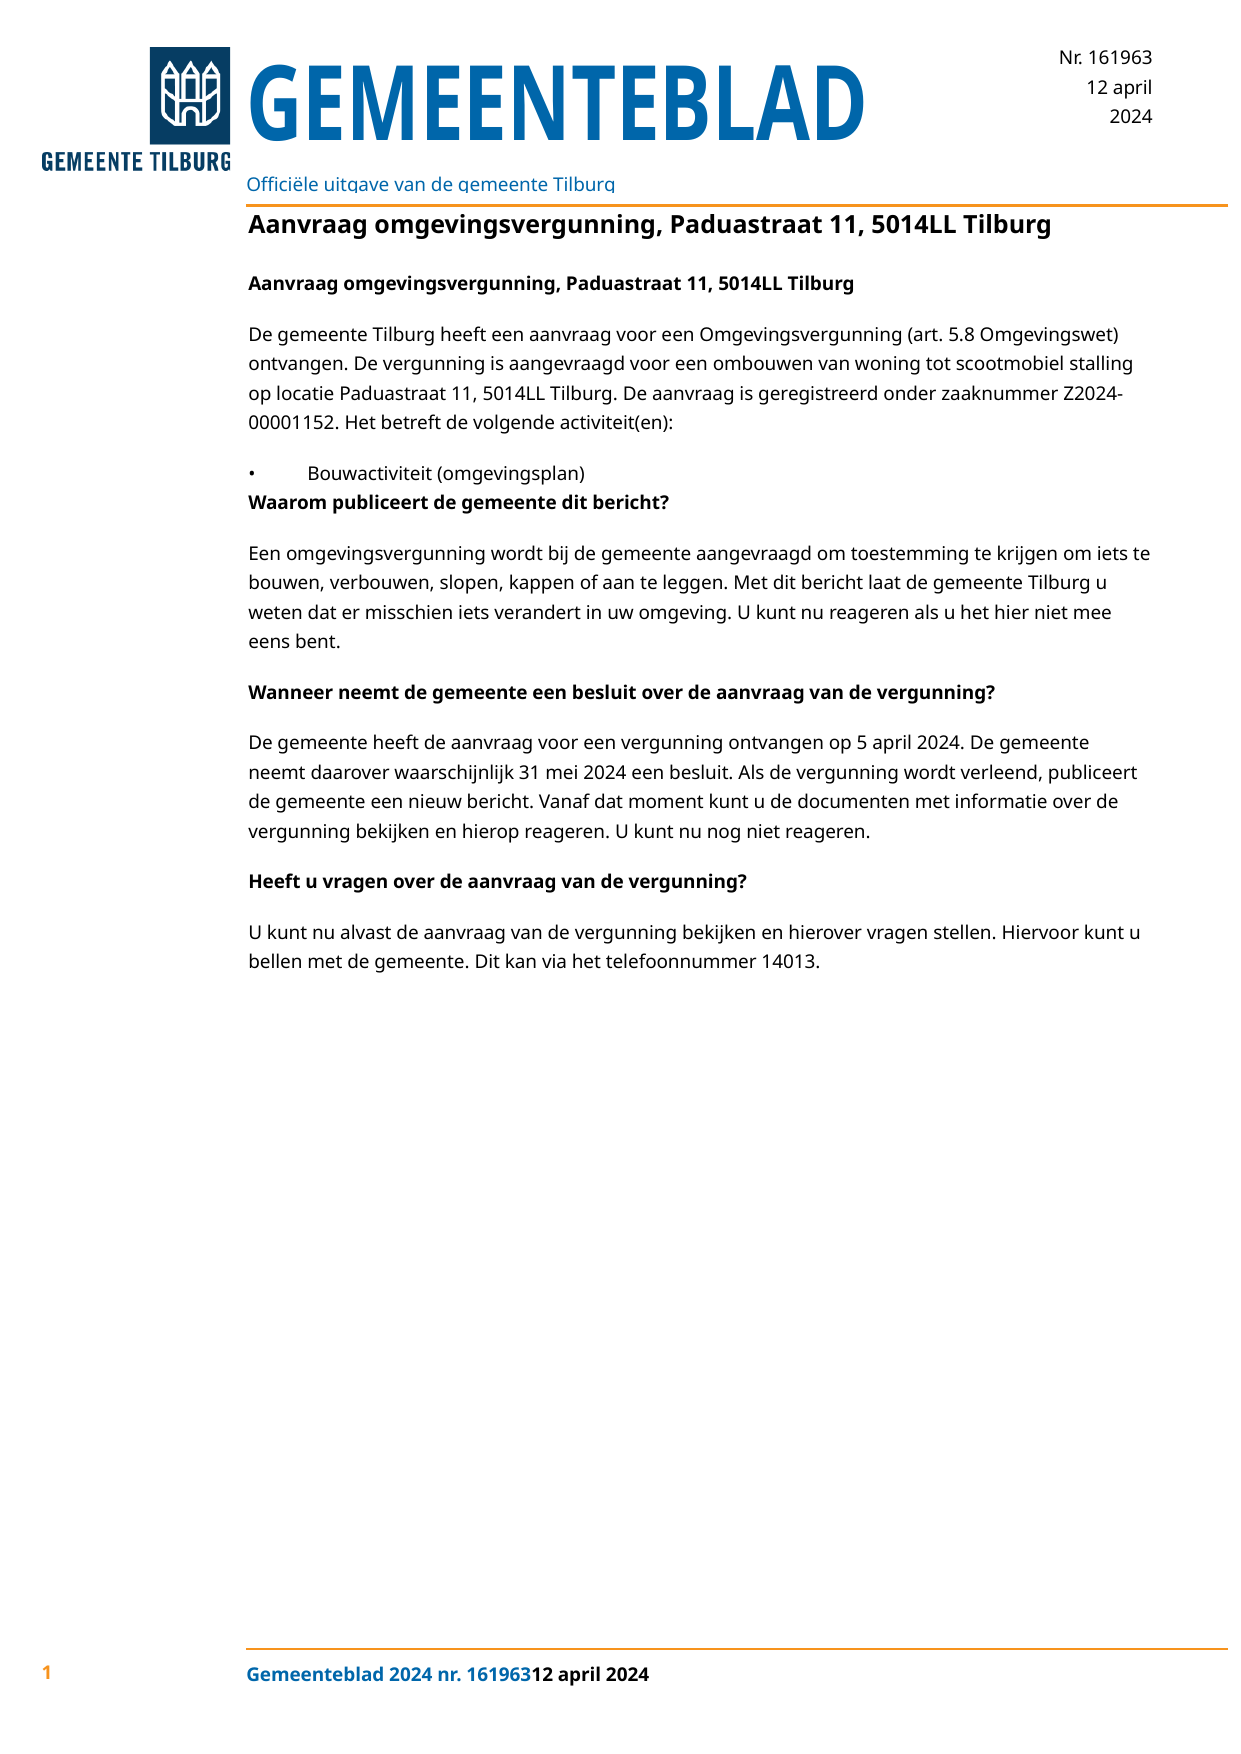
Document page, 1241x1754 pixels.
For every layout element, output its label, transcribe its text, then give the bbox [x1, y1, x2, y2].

list Bouwactiviteit (omgevingsplan) [248, 460, 1152, 486]
text Aanvraag omgevingsvergunning, Paduastraat 11, 5014LL Tilburg [248, 207, 1152, 241]
text Aanvraag omgevingsvergunning, Paduastraat 11, 5014LL Tilburg [248, 270, 1152, 296]
text Heeft u vragen over de aanvraag van de vergunning? [248, 869, 1152, 894]
picture [41, 47, 231, 172]
text Wanneer neemt de gemeente een besluit over de aanvraag van de vergunning? [248, 679, 1152, 705]
text De gemeente heeft de aanvraag voor een vergunning ontvangen op 5 april 2024. De gemeente neemt daarover waarschijnlijk 31 mei 2024 een besluit. Als de vergunning wordt verleend, publiceert de gemeente een nieuw bericht. Vanaf dat moment kunt u de documenten met informatie over de vergunning bekijken en hierop reageren. U kunt nu nog niet reageren. [248, 729, 1152, 844]
text Een omgevingsvergunning wordt bij de gemeente aangevraagd om toestemming te krijgen om iets te bouwen, verbouwen, slopen, kappen of aan te leggen. Met dit bericht laat de gemeente Tilburg u weten dat er misschien iets verandert in uw omgeving. U kunt nu reageren als u het hier niet mee eens bent. [248, 540, 1152, 654]
text U kunt nu alvast de aanvraag van de vergunning bekijken en hierover vragen stellen. Hiervoor kunt u bellen met de gemeente. Dit kan via het telefoonnummer 14013. [248, 919, 1152, 974]
text De gemeente Tilburg heeft een aanvraag voor een Omgevingsvergunning (art. 5.8 Omgevingswet) ontvangen. De vergunning is aangevraagd voor een ombouwen van woning tot scootmobiel stalling op locatie Paduastraat 11, 5014LL Tilburg. De aanvraag is geregistreerd onder zaaknummer Z2024-00001152. Het betreft de volgende activiteit(en): [248, 321, 1152, 435]
text Waarom publiceert de gemeente dit bericht? [248, 489, 1152, 515]
